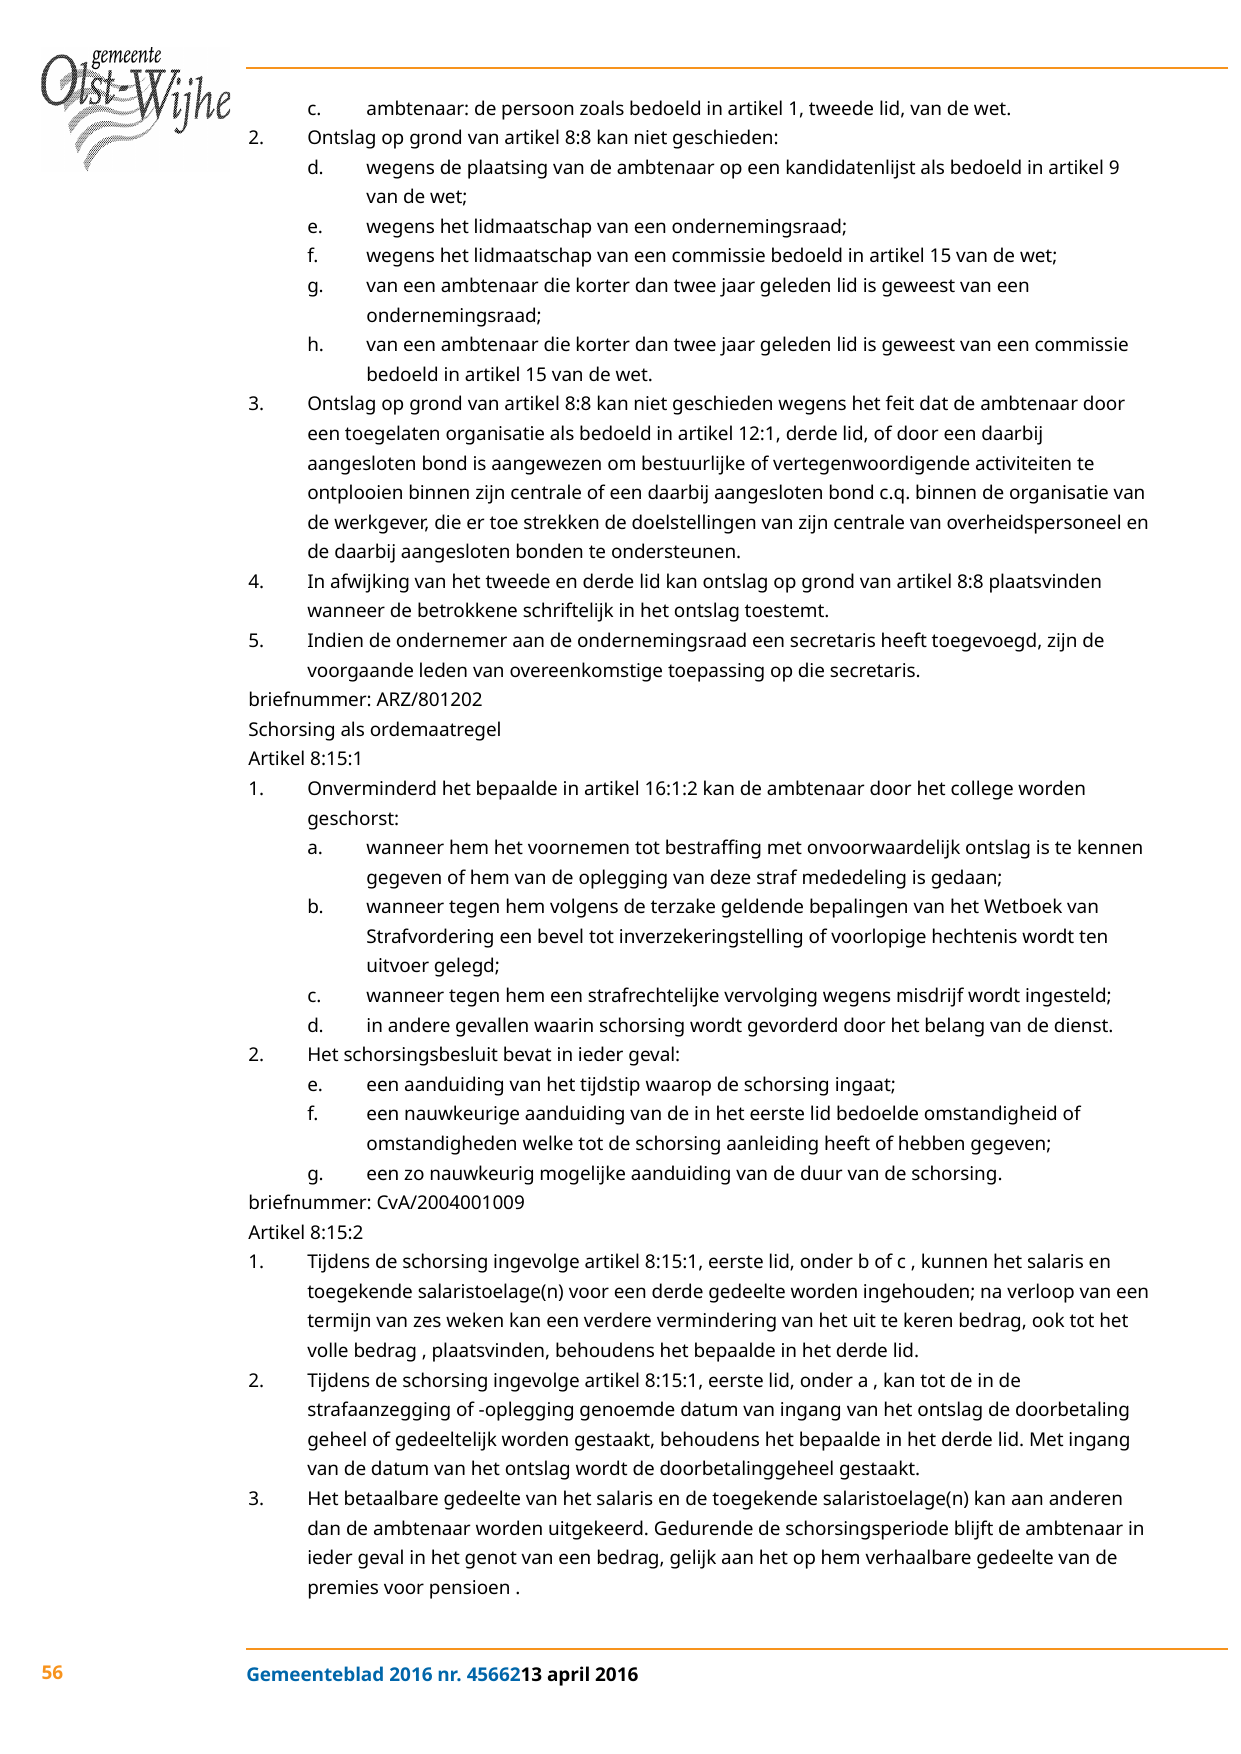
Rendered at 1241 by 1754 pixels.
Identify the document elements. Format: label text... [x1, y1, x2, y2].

list Indien de ondernemer aan de ondernemingsraad een secretaris heeft toegevoegd, zijn de voorgaande leden van overeenkomstige toepassing op die secretaris. [248, 627, 1152, 683]
list wanneer tegen hem volgens de terzake geldende bepalingen van het Wetboek van Strafvordering een bevel tot inverzekeringstelling of voorlopige hechtenis wordt ten uitvoer gelegd; [307, 893, 1152, 978]
text briefnummer: ARZ/801202 [248, 686, 1152, 712]
list wegens het lidmaatschap van een commissie bedoeld in artikel 15 van de wet; [307, 243, 1152, 268]
list een aanduiding van het tijdstip waarop de schorsing ingaat; [307, 1071, 1152, 1097]
list Onverminderd het bepaalde in artikel 16:1:2 kan de ambtenaar door het college worden geschorst: [248, 775, 1152, 831]
text Artikel 8:15:1 [248, 746, 1152, 771]
text Schorsing als ordemaatregel [248, 716, 1152, 742]
text Artikel 8:15:2 [248, 1219, 1152, 1245]
list Tijdens de schorsing ingevolge artikel 8:15:1, eerste lid, onder b of c , kunnen het salaris en toegekende salaristoelage(n) voor een derde gedeelte worden ingehouden; na verloop van een termijn van zes weken kan een verdere vermindering van het uit te keren bedrag, ook tot het volle bedrag , plaatsvinden, behoudens het bepaalde in het derde lid. [248, 1248, 1152, 1363]
list een zo nauwkeurig mogelijke aanduiding van de duur van de schorsing. [307, 1160, 1152, 1186]
list in andere gevallen waarin schorsing wordt gevorderd door het belang van de dienst. [307, 1012, 1152, 1038]
list wegens het lidmaatschap van een ondernemingsraad; [307, 213, 1152, 239]
list wegens de plaatsing van de ambtenaar op een kandidatenlijst als bedoeld in artikel 9 van de wet; [307, 154, 1152, 209]
list van een ambtenaar die korter dan twee jaar geleden lid is geweest van een ondernemingsraad; [307, 272, 1152, 328]
list wanneer hem het voornemen tot bestraffing met onvoorwaardelijk ontslag is te kennen gegeven of hem van de oplegging van deze straf mededeling is gedaan; [307, 834, 1152, 890]
list wanneer tegen hem een strafrechtelijke vervolging wegens misdrijf wordt ingesteld; [307, 982, 1152, 1008]
list Ontslag op grond van artikel 8:8 kan niet geschieden wegens het feit dat de ambtenaar door een toegelaten organisatie als bedoeld in artikel 12:1, derde lid, of door een daarbij aangesloten bond is aangewezen om bestuurlijke of vertegenwoordigende activiteiten te ontplooien binnen zijn centrale of een daarbij aangesloten bond c.q. binnen de organisatie van de werkgever, die er toe strekken de doelstellingen van zijn centrale van overheidspersoneel en de daarbij aangesloten bonden te ondersteunen. [248, 391, 1152, 564]
list van een ambtenaar die korter dan twee jaar geleden lid is geweest van een commissie bedoeld in artikel 15 van de wet. [307, 331, 1152, 387]
list In afwijking van het tweede en derde lid kan ontslag op grond van artikel 8:8 plaatsvinden wanneer de betrokkene schriftelijk in het ontslag toestemt. [248, 568, 1152, 623]
picture [41, 47, 231, 172]
text briefnummer: CvA/2004001009 [248, 1189, 1152, 1215]
list ambtenaar: de persoon zoals bedoeld in artikel 1, tweede lid, van de wet. [307, 95, 1152, 121]
list een nauwkeurige aanduiding van de in het eerste lid bedoelde omstandigheid of omstandigheden welke tot de schorsing aanleiding heeft of hebben gegeven; [307, 1101, 1152, 1156]
list Tijdens de schorsing ingevolge artikel 8:15:1, eerste lid, onder a , kan tot de in de strafaanzegging of -oplegging genoemde datum van ingang van het ontslag de doorbetaling geheel of gedeeltelijk worden gestaakt, behoudens het bepaalde in het derde lid. Met ingang van de datum van het ontslag wordt de doorbetalinggeheel gestaakt. [248, 1367, 1152, 1481]
list Ontslag op grond van artikel 8:8 kan niet geschieden: [248, 124, 1152, 150]
list Het betaalbare gedeelte van het salaris en de toegekende salaristoelage(n) kan aan anderen dan de ambtenaar worden uitgekeerd. Gedurende de schorsingsperiode blijft de ambtenaar in ieder geval in het genot van een bedrag, gelijk aan het op hem verhaalbare gedeelte van de premies voor pensioen . [248, 1485, 1152, 1600]
list Het schorsingsbesluit bevat in ieder geval: [248, 1041, 1152, 1067]
